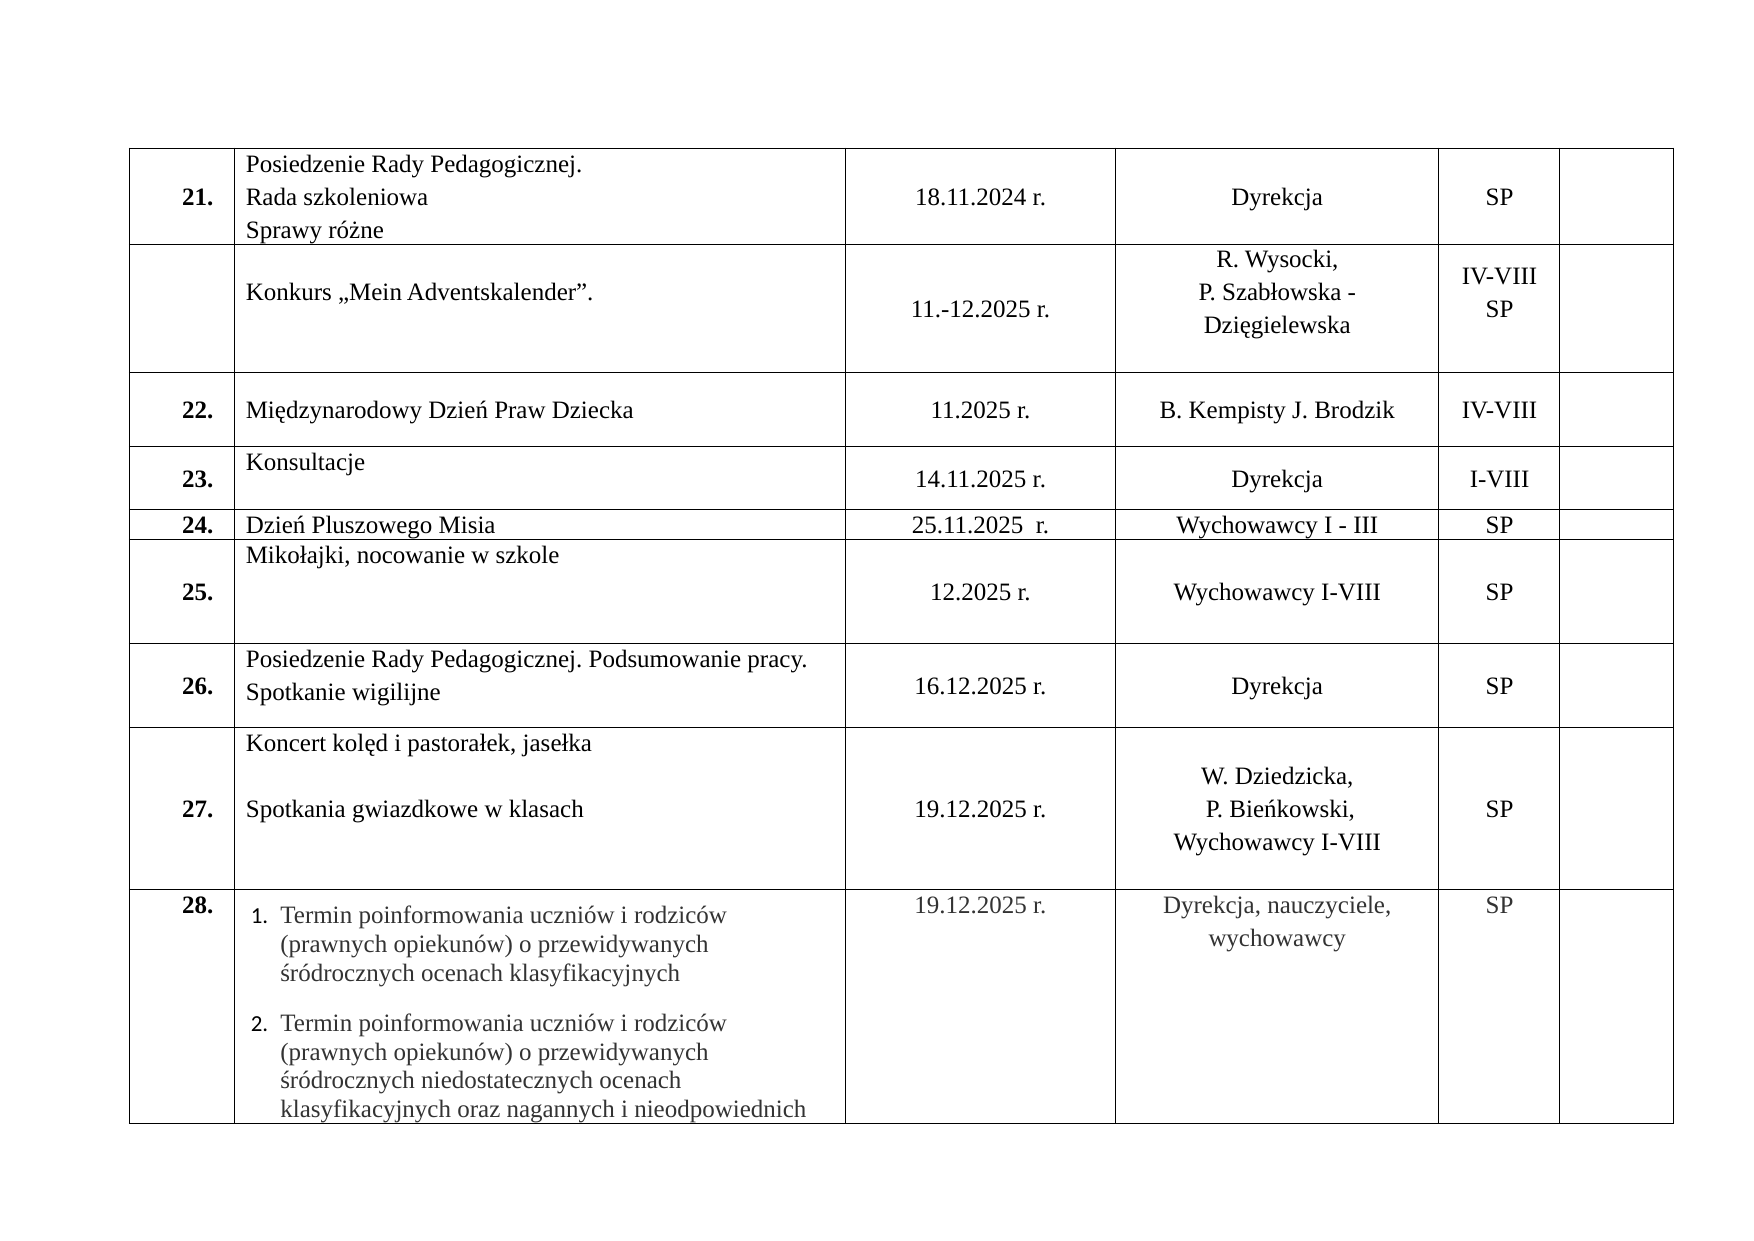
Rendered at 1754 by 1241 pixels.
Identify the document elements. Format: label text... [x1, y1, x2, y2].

table_cell Mikołajki, nocowanie w szkole [235, 540, 845, 643]
table_cell [1560, 890, 1673, 1123]
table_cell 14.11.2025 r. [846, 447, 1115, 509]
table_cell Wychowawcy I-VIII [1116, 540, 1438, 643]
table_cell [1560, 245, 1673, 372]
table_cell [1560, 540, 1673, 643]
table_cell 11.-12.2025 r. [846, 245, 1115, 372]
table_cell SP [1439, 540, 1559, 643]
table_cell IV-VIII SP [1439, 245, 1559, 372]
table_cell SP [1439, 510, 1559, 539]
table_cell Posiedzenie Rady Pedagogicznej. Rada szkoleniowa Sprawy różne [235, 149, 845, 243]
table_cell Międzynarodowy Dzień Praw Dziecka [235, 373, 845, 446]
table_cell 11.2025 r. [846, 373, 1115, 446]
table_cell Koncert kolęd i pastorałek, jasełka Spotkania gwiazdkowe w klasach [235, 728, 845, 889]
table_cell [1560, 149, 1673, 243]
table_cell Konsultacje [235, 447, 845, 509]
table_cell [130, 890, 234, 1123]
table_cell 25.11.2025 r. [846, 510, 1115, 539]
table_cell Termin poinformowania uczniów i rodziców (prawnych opiekunów) o przewidywanych śródrocznych ocenach klasyfikacyjnych Termin poinformowania uczniów i rodziców (prawnych opiekunów) o przewidywanych śródrocznych niedostatecznych ocenach klasyfikacyjnych oraz nagannych i nieodpowiednich [235, 890, 845, 1123]
table_cell Posiedzenie Rady Pedagogicznej. Podsumowanie pracy. Spotkanie wigilijne [235, 644, 845, 727]
table_cell [130, 728, 234, 889]
table_cell [130, 510, 234, 539]
table_cell I-VIII [1439, 447, 1559, 509]
table_cell Dyrekcja, nauczyciele, wychowawcy [1116, 890, 1438, 1123]
table_cell [130, 149, 234, 243]
table_cell Wychowawcy I - III [1116, 510, 1438, 539]
table_cell Dyrekcja [1116, 447, 1438, 509]
table_cell [1560, 510, 1673, 539]
table_cell Dzień Pluszowego Misia [235, 510, 845, 539]
table_cell 16.12.2025 r. [846, 644, 1115, 727]
table_cell 18.11.2024 r. [846, 149, 1115, 243]
table_cell W. Dziedzicka, P. Bieńkowski, Wychowawcy I-VIII [1116, 728, 1438, 889]
table_cell [1560, 373, 1673, 446]
table_cell SP [1439, 644, 1559, 727]
table_cell R. Wysocki, P. Szabłowska - Dzięgielewska [1116, 245, 1438, 372]
table_cell [130, 447, 234, 509]
table_cell [130, 245, 234, 372]
table_cell IV-VIII [1439, 373, 1559, 446]
table_cell Konkurs „Mein Adventskalender”. [235, 245, 845, 372]
table_cell 19.12.2025 r. [846, 728, 1115, 889]
table_cell [1560, 644, 1673, 727]
table_cell 19.12.2025 r. [846, 890, 1115, 1123]
table_cell SP [1439, 149, 1559, 243]
table_cell Dyrekcja [1116, 644, 1438, 727]
table_cell SP [1439, 728, 1559, 889]
table_cell 12.2025 r. [846, 540, 1115, 643]
table_cell B. Kempisty J. Brodzik [1116, 373, 1438, 446]
table_cell [130, 540, 234, 643]
table_cell [130, 644, 234, 727]
table_cell [130, 373, 234, 446]
table_cell SP [1439, 890, 1559, 1123]
table_cell [1560, 728, 1673, 889]
table_cell Dyrekcja [1116, 149, 1438, 243]
table_cell [1560, 447, 1673, 509]
